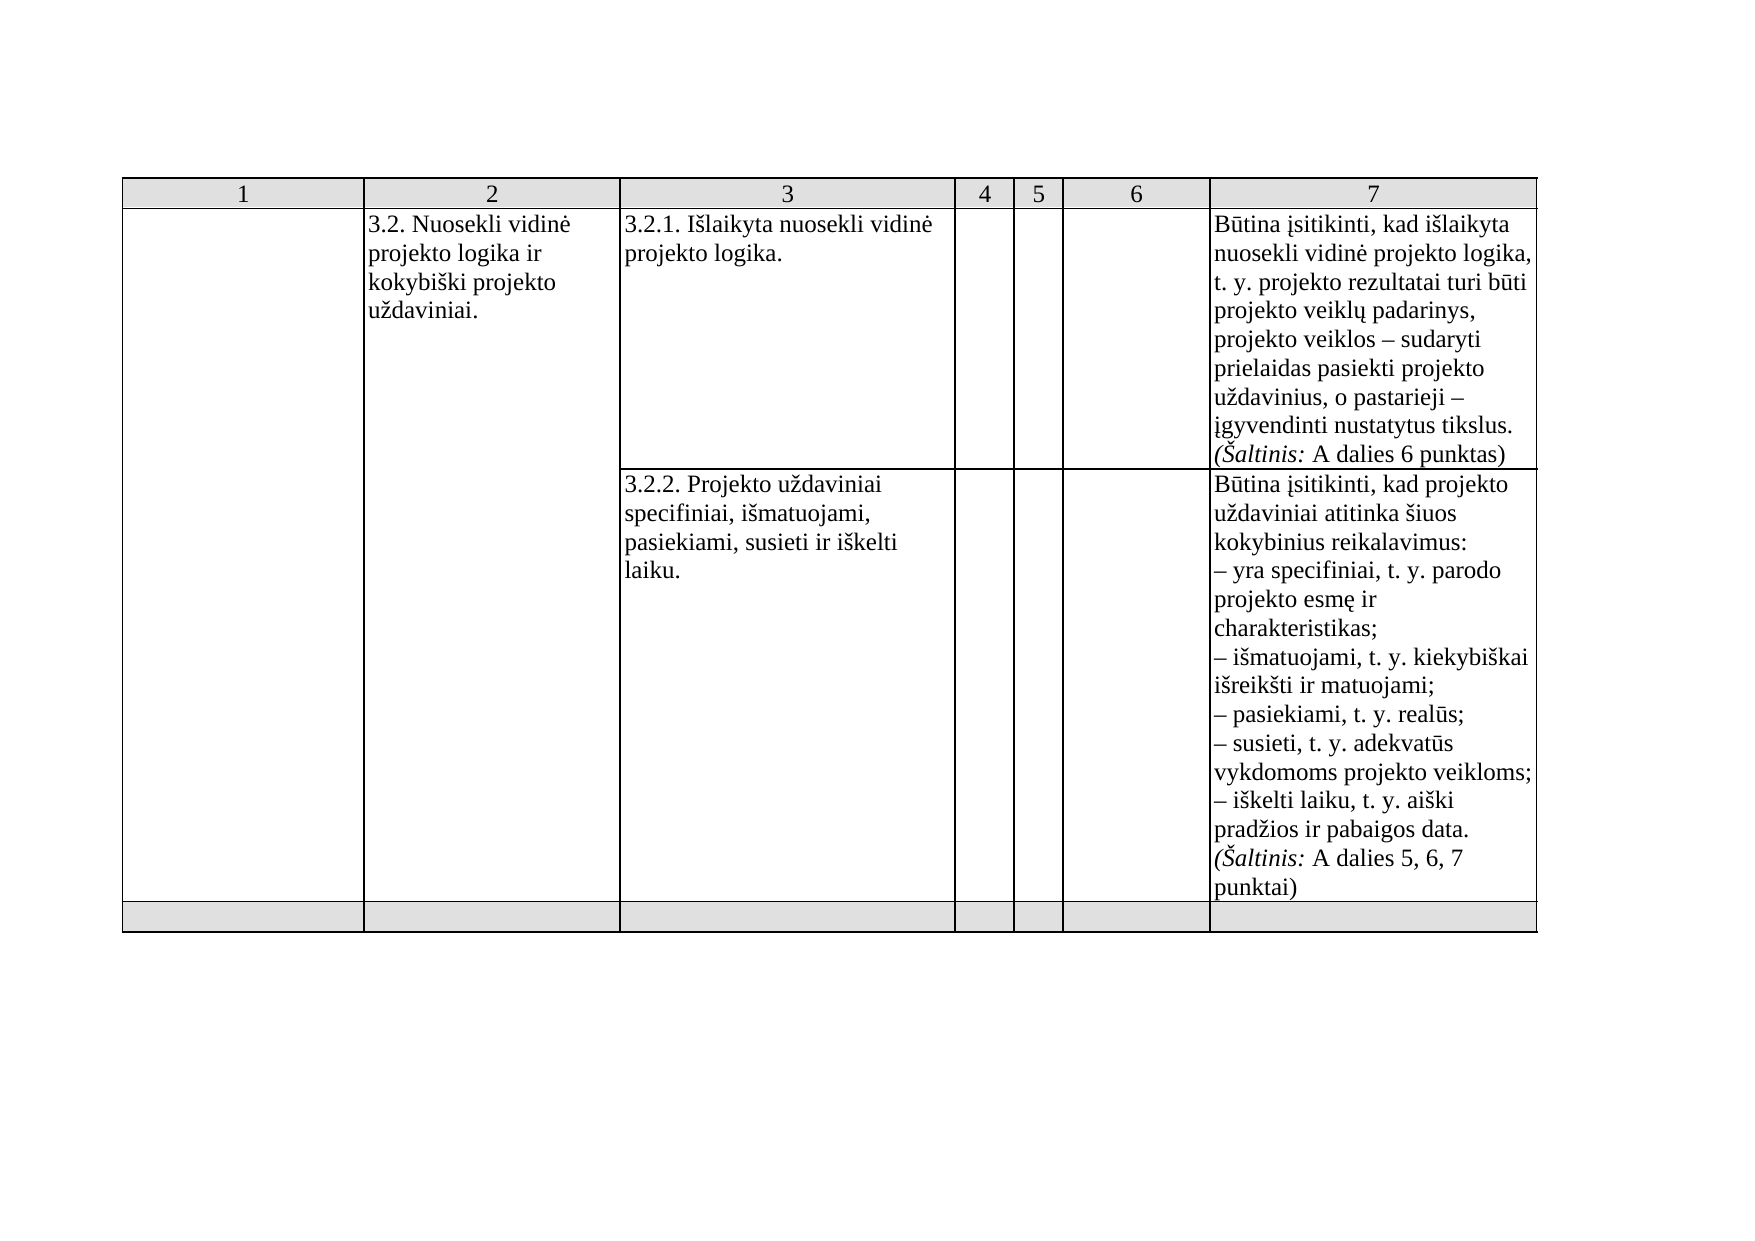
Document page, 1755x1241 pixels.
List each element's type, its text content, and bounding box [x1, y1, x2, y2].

table_header 7 [1211, 179, 1536, 207]
table_header 5 [1015, 179, 1062, 207]
table_cell [1064, 209, 1209, 468]
table_cell [1015, 902, 1062, 931]
table_cell [123, 209, 363, 901]
table_header 2 [365, 179, 619, 207]
table_header 1 [123, 179, 363, 207]
table_cell [1015, 209, 1062, 468]
table_cell 3.2. Nuosekli vidinė projekto logika ir kokybiški projekto uždaviniai. [365, 209, 619, 901]
table_cell [621, 902, 954, 931]
table_cell Būtina įsitikinti, kad išlaikyta nuosekli vidinė projekto logika, t. y. projekto rezultatai turi būti projekto veiklų padarinys, projekto veiklos – sudaryti prielaidas pasiekti projekto uždavinius, o pastarieji – įgyvendinti nustatytus tikslus. (Šaltinis: A dalies 6 punktas) [1211, 209, 1536, 468]
table_cell [956, 209, 1013, 468]
table_cell [1211, 902, 1536, 931]
table_cell Būtina įsitikinti, kad projekto uždaviniai atitinka šiuos kokybinius reikalavimus: – yra specifiniai, t. y. parodo projekto esmę ir charakteristikas; – išmatuojami, t. y. kiekybiškai išreikšti ir matuojami; – pasiekiami, t. y. realūs; – susieti, t. y. adekvatūs vykdomoms projekto veikloms; – iškelti laiku, t. y. aiški pradžios ir pabaigos data. (Šaltinis: A dalies 5, 6, 7 punktai) [1211, 470, 1536, 901]
table_header 4 [956, 179, 1013, 207]
table_cell 3.2.2. Projekto uždaviniai specifiniai, išmatuojami, pasiekiami, susieti ir iškelti laiku. [621, 470, 954, 901]
table_cell [123, 902, 363, 931]
table_cell 3.2.1. Išlaikyta nuosekli vidinė projekto logika. [621, 209, 954, 468]
table_cell [1064, 470, 1209, 901]
table_header 3 [621, 179, 954, 207]
table_header 6 [1064, 179, 1209, 207]
table_cell [1064, 902, 1209, 931]
table_cell [956, 470, 1013, 901]
table_cell [956, 902, 1013, 931]
table_cell [1015, 470, 1062, 901]
table_cell [365, 902, 619, 931]
